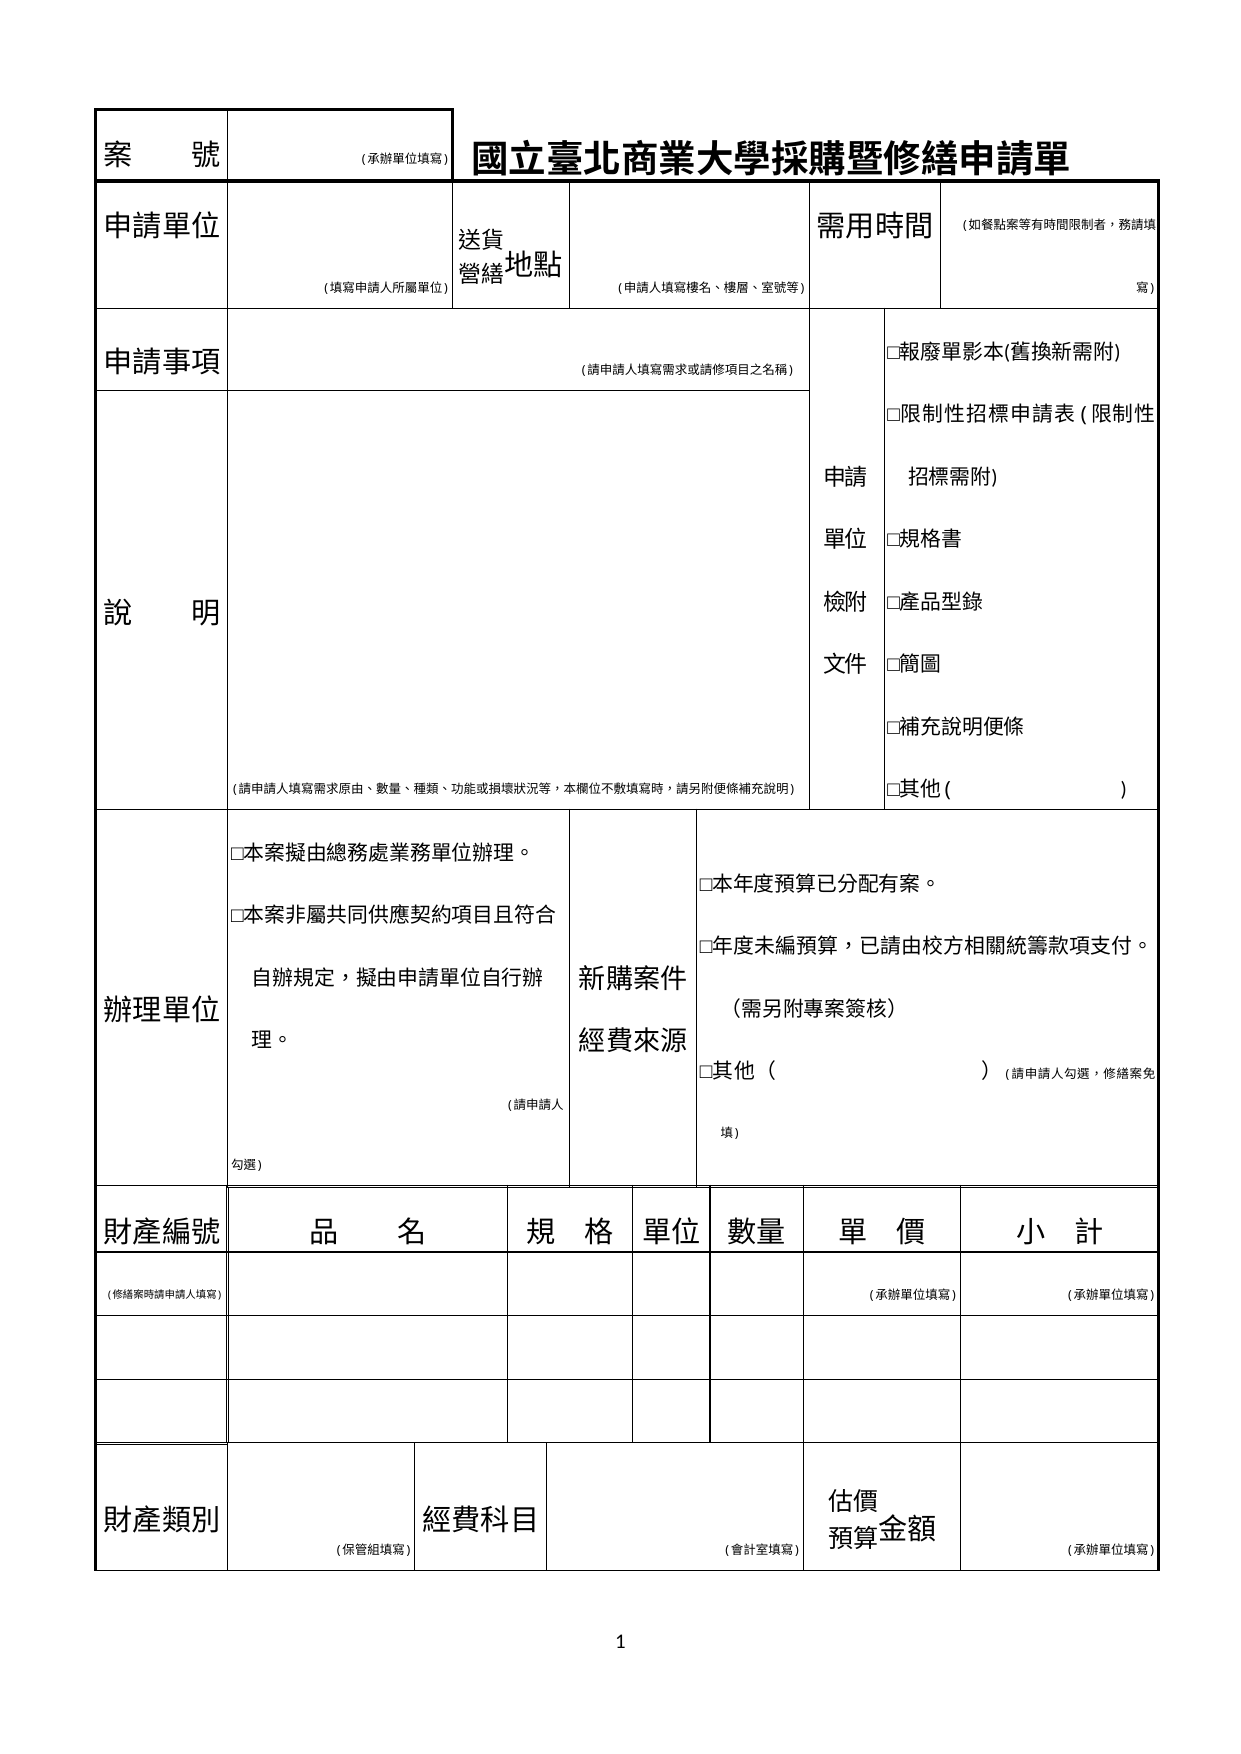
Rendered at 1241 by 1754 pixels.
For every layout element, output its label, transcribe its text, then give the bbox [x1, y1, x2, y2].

table_cell [633, 1253, 709, 1315]
table_cell 申請單位 [97, 183, 227, 307]
table_cell 辦理單位 [97, 810, 227, 1184]
table_cell (承辦單位填寫) [804, 1253, 960, 1315]
table_cell [508, 1380, 632, 1442]
table_cell 規 格 [508, 1188, 632, 1251]
table_cell [711, 1380, 803, 1442]
table_cell 經費科目 [415, 1443, 546, 1570]
table_cell 說 明 [97, 391, 227, 808]
table_cell □本年度預算已分配有案。 □年度未編預算，已請由校方相關統籌款項支付。（需另附專案簽核） □其他（ ）(請申請人勾選，修繕案免填) [697, 810, 1157, 1184]
table_cell [229, 1253, 507, 1315]
table_cell (修繕案時請申請人填寫) [97, 1253, 226, 1315]
table_cell (承辦單位填寫) [961, 1443, 1157, 1570]
table_cell [711, 1316, 803, 1378]
table_cell [97, 1380, 226, 1442]
table_cell 送貨營繕地點 [453, 183, 569, 307]
table_cell (請申請人填寫需求原由、數量、種類、功能或損壞狀況等，本欄位不敷填寫時，請另附便條補充說明) [228, 391, 809, 808]
table_cell [961, 1316, 1157, 1378]
table_cell [711, 1253, 803, 1315]
table_cell 數量 [711, 1188, 803, 1251]
table_cell [508, 1253, 632, 1315]
table_cell □本案擬由總務處業務單位辦理。 □本案非屬共同供應契約項目且符合自辦規定，擬由申請單位自行辦理。 (請申請人勾選) [228, 810, 569, 1184]
table_cell 單位 [633, 1188, 709, 1251]
table_cell 財產類別 [97, 1445, 227, 1570]
table_cell 財產編號 [97, 1186, 226, 1251]
table_header (承辦單位填寫) [228, 111, 451, 179]
table_cell [961, 1380, 1157, 1442]
table_cell [633, 1380, 709, 1442]
table_cell [633, 1316, 709, 1378]
table_cell 需用時間 [810, 183, 940, 307]
table_cell (申請人填寫樓名、樓層、室號等) [570, 183, 809, 307]
table_cell (保管組填寫) [228, 1443, 414, 1570]
table_cell [229, 1380, 507, 1442]
table_cell (承辦單位填寫) [961, 1253, 1157, 1315]
table_cell [804, 1316, 960, 1378]
table_cell 品 名 [229, 1188, 507, 1251]
table_header 案 號 [97, 111, 227, 179]
table_cell 單 價 [804, 1188, 960, 1251]
table_cell (請申請人填寫需求或請修項目之名稱) [228, 309, 809, 390]
table_cell 新購案件 經費來源 [570, 810, 696, 1184]
table_cell [804, 1380, 960, 1442]
table_cell [97, 1316, 226, 1378]
table_cell (填寫申請人所屬單位) [228, 183, 452, 307]
table_cell 小 計 [961, 1188, 1157, 1251]
table_cell □報廢單影本(舊換新需附) □限制性招標申請表(限制性招標需附) □規格書 □產品型錄 □簡圖 □補充說明便條 □其他( ) [885, 309, 1157, 808]
table_cell [229, 1316, 507, 1378]
table_cell (會計室填寫) [547, 1443, 803, 1570]
table_cell [508, 1316, 632, 1378]
table_header 國立臺北商業大學採購暨修繕申請單 [454, 108, 1159, 179]
table_cell 申請單位檢附文件 [810, 309, 884, 808]
table_cell 估價預算金額 [804, 1443, 960, 1570]
table_cell (如餐點案等有時間限制者，務請填寫) [941, 183, 1157, 307]
table_cell 申請事項 [97, 309, 227, 390]
